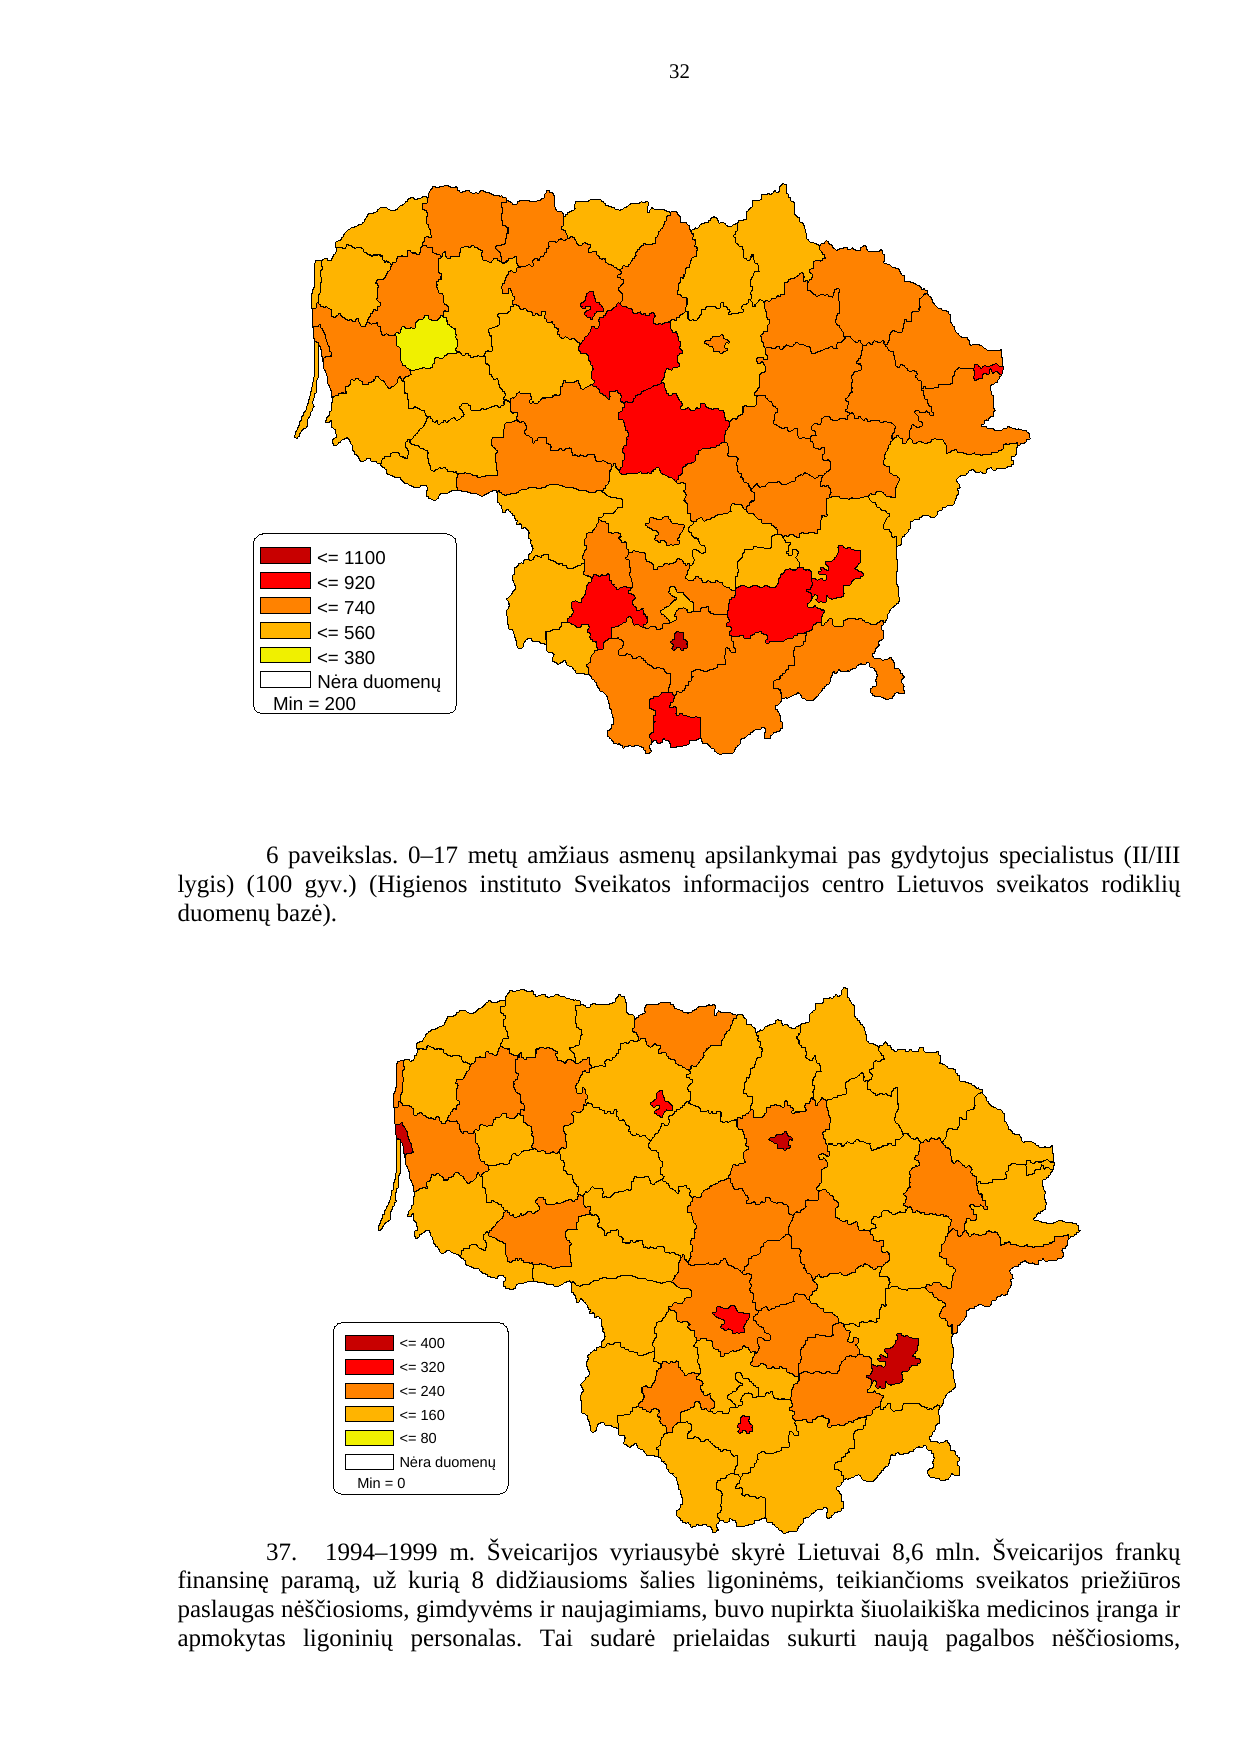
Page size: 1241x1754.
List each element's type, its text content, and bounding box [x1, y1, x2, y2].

text 6 paveikslas. 0–17 metų amžiaus asmenų apsilankymai pas gydytojus specialistus (II/III lygis) (100 gyv.) (Higienos instituto Sveikatos informacijos centro Lietuvos sveikatos rodiklių duomenų bazė). [177, 841, 1181, 927]
text 37. 1994–1999 m. Šveicarijos vyriausybė skyrė Lietuvai 8,6 mln. Šveicarijos frankų finansinę paramą, už kurią 8 didžiausioms šalies ligoninėms, teikiančioms sveikatos priežiūros paslaugas nėščiosioms, gimdyvėms ir naujagimiams, buvo nupirkta šiuolaikiška medicinos įranga ir apmokytas ligoninių personalas. Tai sudarė prielaidas sukurti naują pagalbos nėščiosioms, [177, 1537, 1181, 1652]
